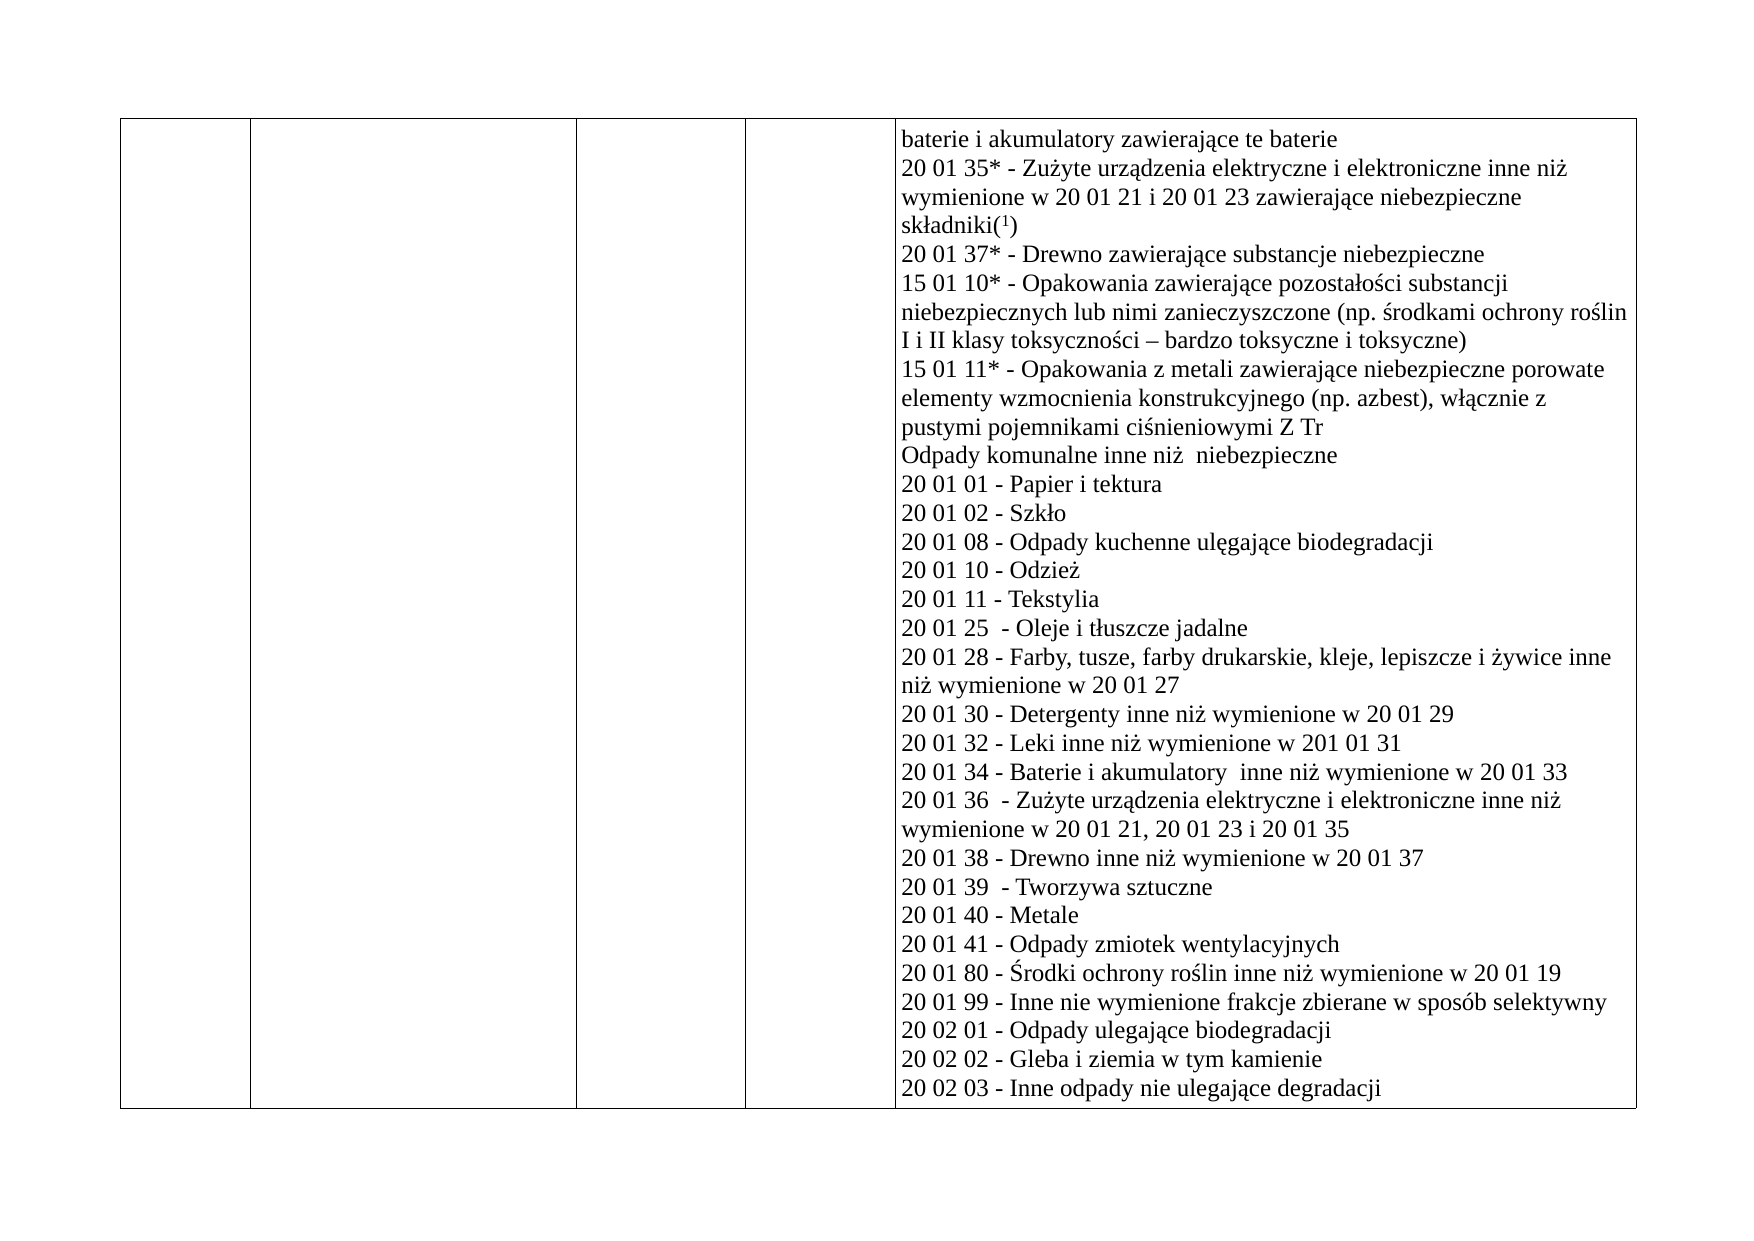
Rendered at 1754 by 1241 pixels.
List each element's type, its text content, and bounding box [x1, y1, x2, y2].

table_cell [746, 119, 895, 1108]
table_cell [121, 119, 250, 1108]
table_cell [251, 119, 576, 1108]
table_cell [577, 119, 745, 1108]
table_cell baterie i akumulatory zawierające te baterie 20 01 35* - Zużyte urządzenia elektryczne i elektroniczne inne niż wymienione w 20 01 21 i 20 01 23 zawierające niebezpieczne składniki(1) 20 01 37* - Drewno zawierające substancje niebezpieczne 15 01 10* - Opakowania zawierające pozostałości substancji niebezpiecznych lub nimi zanieczyszczone (np. środkami ochrony roślin I i II klasy toksyczności – bardzo toksyczne i toksyczne) 15 01 11* - Opakowania z metali zawierające niebezpieczne porowate elementy wzmocnienia konstrukcyjnego (np. azbest), włącznie z pustymi pojemnikami ciśnieniowymi Z Tr Odpady komunalne inne niż niebezpieczne 20 01 01 - Papier i tektura 20 01 02 - Szkło 20 01 08 - Odpady kuchenne ulęgające biodegradacji 20 01 10 - Odzież 20 01 11 - Tekstylia 20 01 25 - Oleje i tłuszcze jadalne 20 01 28 - Farby, tusze, farby drukarskie, kleje, lepiszcze i żywice inne niż wymienione w 20 01 27 20 01 30 - Detergenty inne niż wymienione w 20 01 29 20 01 32 - Leki inne niż wymienione w 201 01 31 20 01 34 - Baterie i akumulatory inne niż wymienione w 20 01 33 20 01 36 - Zużyte urządzenia elektryczne i elektroniczne inne niż wymienione w 20 01 21, 20 01 23 i 20 01 35 20 01 38 - Drewno inne niż wymienione w 20 01 37 20 01 39 - Tworzywa sztuczne 20 01 40 - Metale 20 01 41 - Odpady zmiotek wentylacyjnych 20 01 80 - Środki ochrony roślin inne niż wymienione w 20 01 19 20 01 99 - Inne nie wymienione frakcje zbierane w sposób selektywny 20 02 01 - Odpady ulegające biodegradacji 20 02 02 - Gleba i ziemia w tym kamienie 20 02 03 - Inne odpady nie ulegające degradacji [896, 119, 1636, 1108]
